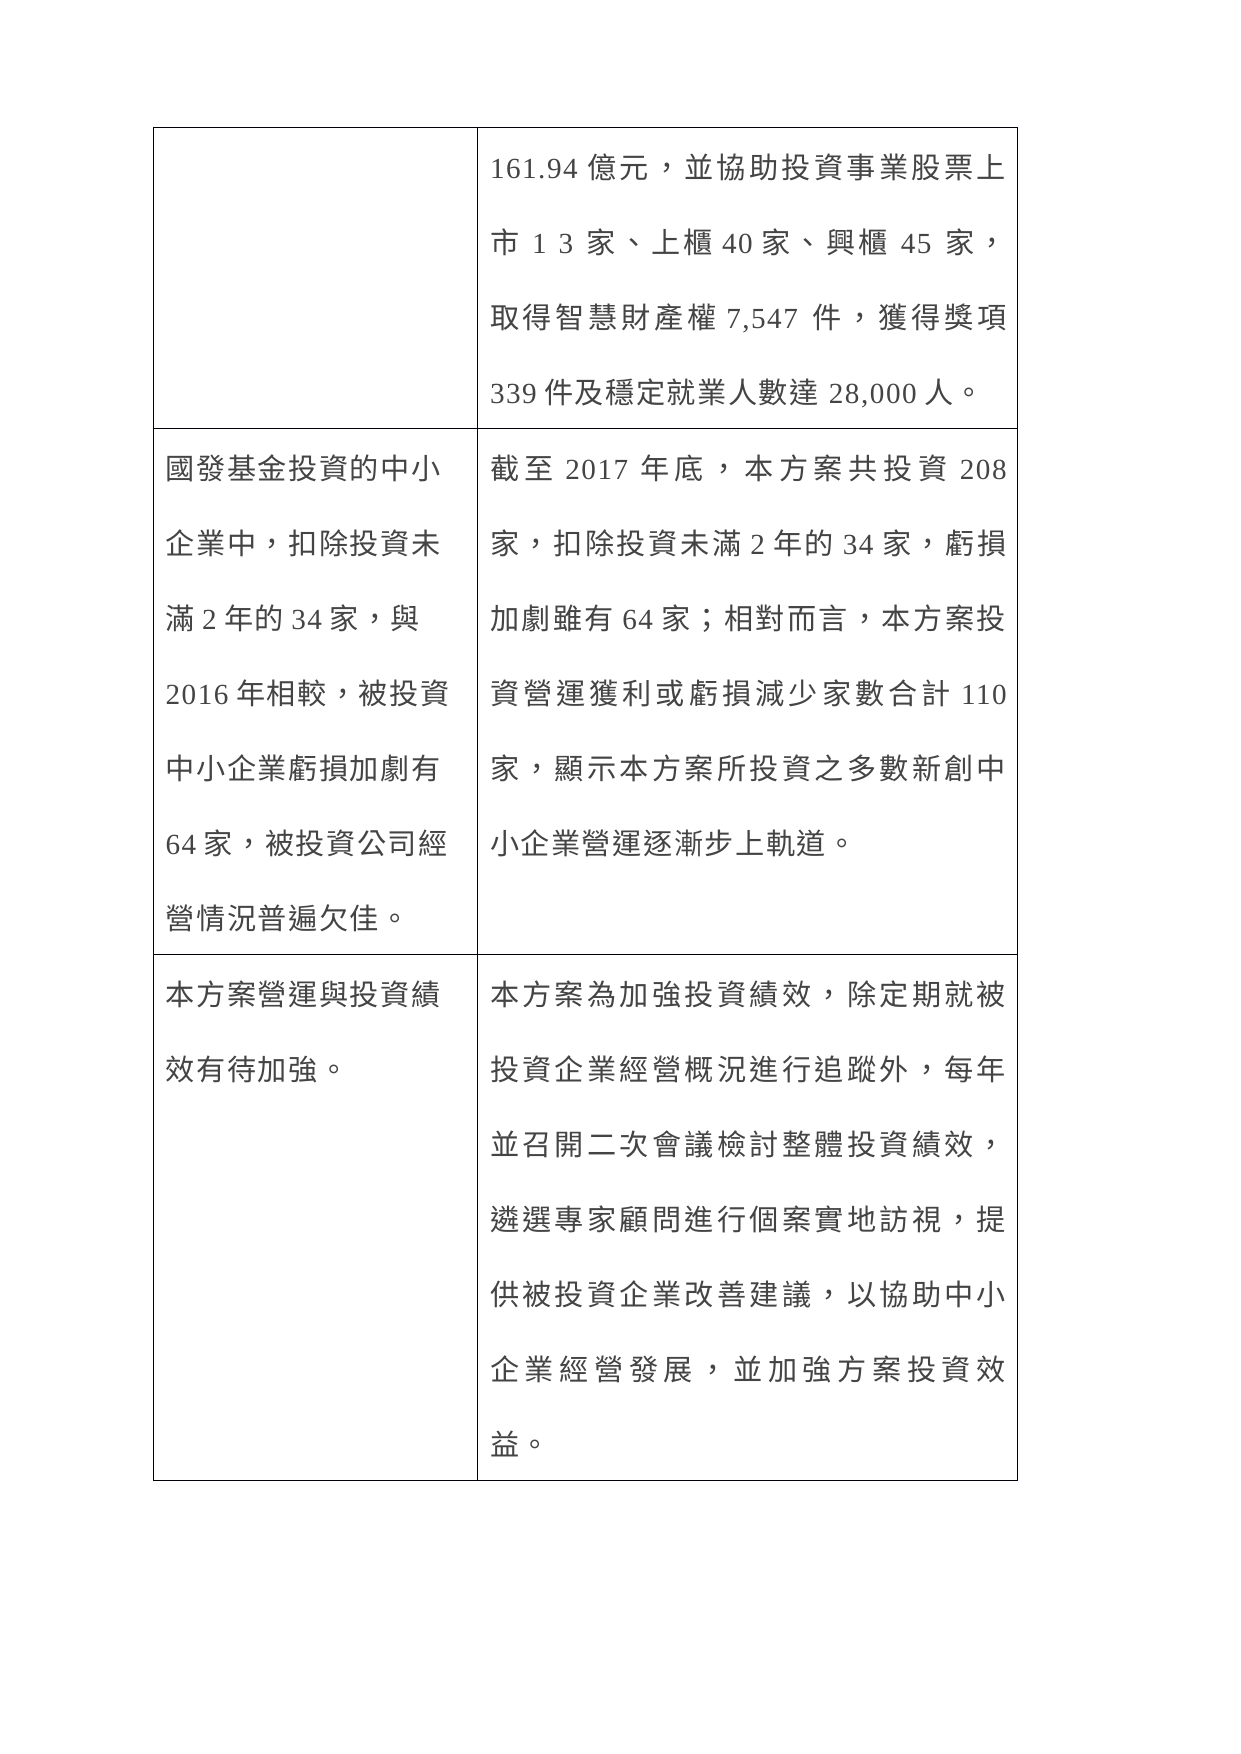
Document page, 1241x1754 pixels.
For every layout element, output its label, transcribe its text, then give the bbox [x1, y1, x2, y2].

table_cell 161.94億元，並協助投資事業股票上市 1 3 家、上櫃40家、興櫃 45 家，取得智慧財產權7,547 件，獲得獎項339件及穩定就業人數達 28,000人。 [478, 128, 1017, 428]
table_cell [154, 128, 477, 428]
table_cell 本方案為加強投資績效，除定期就被投資企業經營概況進行追蹤外，每年並召開二次會議檢討整體投資績效，遴選專家顧問進行個案實地訪視，提供被投資企業改善建議，以協助中小企業經營發展，並加強方案投資效益。 [478, 955, 1017, 1480]
table_cell 國發基金投資的中小企業中，扣除投資未滿2年的34家，與2016年相較，被投資中小企業虧損加劇有64家，被投資公司經營情況普遍欠佳。 [154, 429, 477, 954]
table_cell 本方案營運與投資績效有待加強。 [154, 955, 477, 1480]
table_cell 截至2017年底，本方案共投資208家，扣除投資未滿2年的34家，虧損加劇雖有64家；相對而言，本方案投資營運獲利或虧損減少家數合計110家，顯示本方案所投資之多數新創中小企業營運逐漸步上軌道。 [478, 429, 1017, 954]
